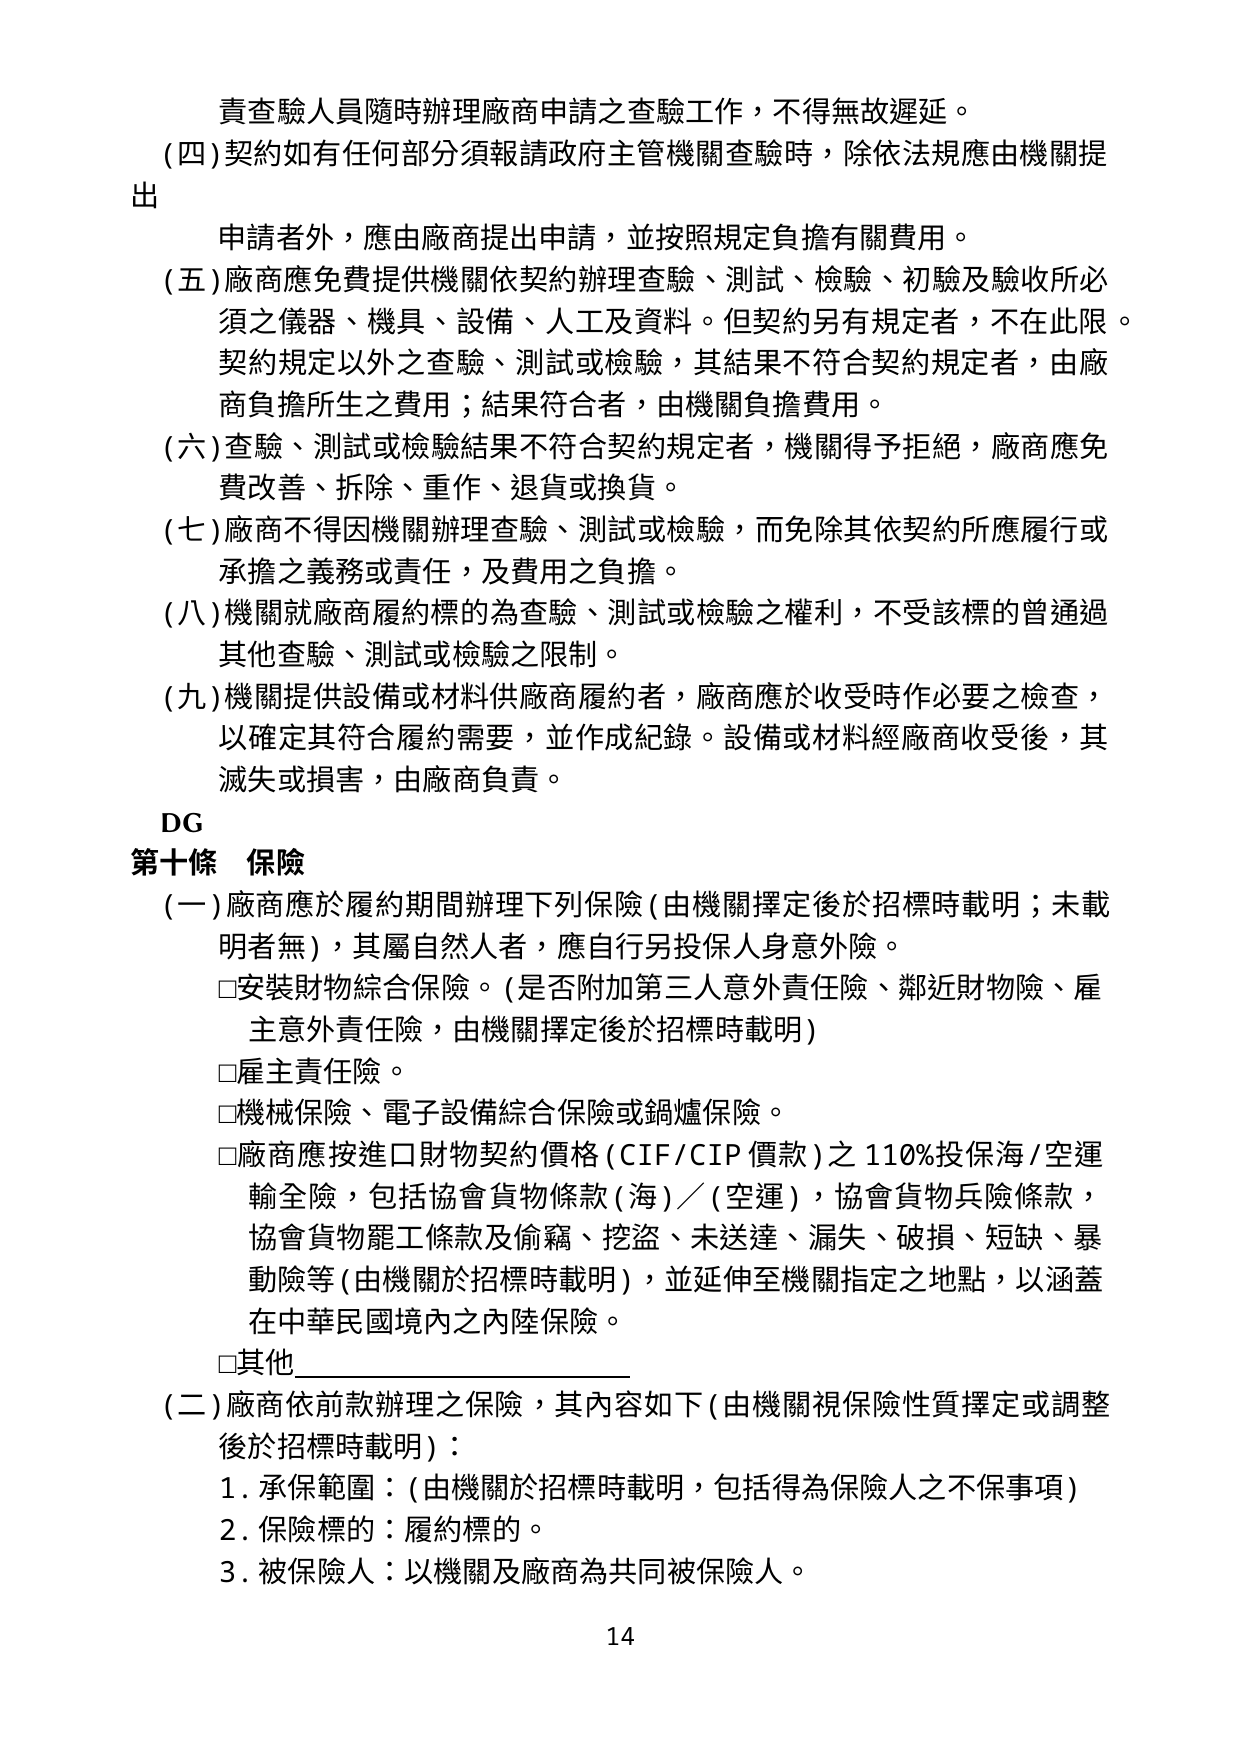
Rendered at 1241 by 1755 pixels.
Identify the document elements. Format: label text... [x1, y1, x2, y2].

text 3. 被保險人：以機關及廠商為共同被保險人。 [218, 1549, 1104, 1591]
text (四)契約如有任何部分須報請政府主管機關查驗時，除依法規應由機關提出 [130, 130, 1110, 215]
text 1. 承保範圍：(由機關於招標時載明，包括得為保險人之不保事項) [218, 1466, 1104, 1507]
text 第十條 保險 [130, 841, 1110, 882]
text (一)廠商應於履約期間辦理下列保險(由機關擇定後於招標時載明；未載明者無)，其屬自然人者，應自行另投保人身意外險。 [159, 882, 1110, 966]
text (八)機關就廠商履約標的為查驗、測試或檢驗之權利，不受該標的曾通過其他查驗、測試或檢驗之限制。 [159, 591, 1110, 674]
text □安裝財物綜合保險。(是否附加第三人意外責任險、鄰近財物險、雇主意外責任險，由機關擇定後於招標時載明) [218, 966, 1104, 1049]
text (五)廠商應免費提供機關依契約辦理查驗、測試、檢驗、初驗及驗收所必須之儀器、機具、設備、人工及資料。但契約另有規定者，不在此限。契約規定以外之查驗、測試或檢驗，其結果不符合契約規定者，由廠商負擔所生之費用；結果符合者，由機關負擔費用。 [159, 257, 1110, 424]
text □雇主責任險。 [218, 1049, 1104, 1091]
text (七)廠商不得因機關辦理查驗、測試或檢驗，而免除其依契約所應履行或承擔之義務或責任，及費用之負擔。 [159, 507, 1110, 591]
text □其他 [218, 1341, 1104, 1382]
text 2. 保險標的：履約標的。 [218, 1507, 1104, 1549]
text □廠商應按進口財物契約價格(CIF/CIP價款)之110%投保海/空運輸全險，包括協會貨物條款(海)／(空運)，協會貨物兵險條款，協會貨物罷工條款及偷竊、挖盜、未送達、漏失、破損、短缺、暴動險等(由機關於招標時載明)，並延伸至機關指定之地點，以涵蓋在中華民國境內之內陸保險。 [218, 1132, 1104, 1341]
text (二)廠商依前款辦理之保險，其內容如下(由機關視保險性質擇定或調整後於招標時載明)： [159, 1382, 1110, 1466]
text 責查驗人員隨時辦理廠商申請之查驗工作，不得無故遲延。 [159, 89, 1110, 130]
text □機械保險、電子設備綜合保險或鍋爐保險。 [218, 1091, 1104, 1132]
text  [159, 799, 1110, 841]
text (六)查驗、測試或檢驗結果不符合契約規定者，機關得予拒絕，廠商應免費改善、拆除、重作、退貨或換貨。 [159, 424, 1110, 507]
text 申請者外，應由廠商提出申請，並按照規定負擔有關費用。 [130, 215, 1110, 257]
text (九)機關提供設備或材料供廠商履約者，廠商應於收受時作必要之檢查，以確定其符合履約需要，並作成紀錄。設備或材料經廠商收受後，其滅失或損害，由廠商負責。 [159, 674, 1110, 799]
